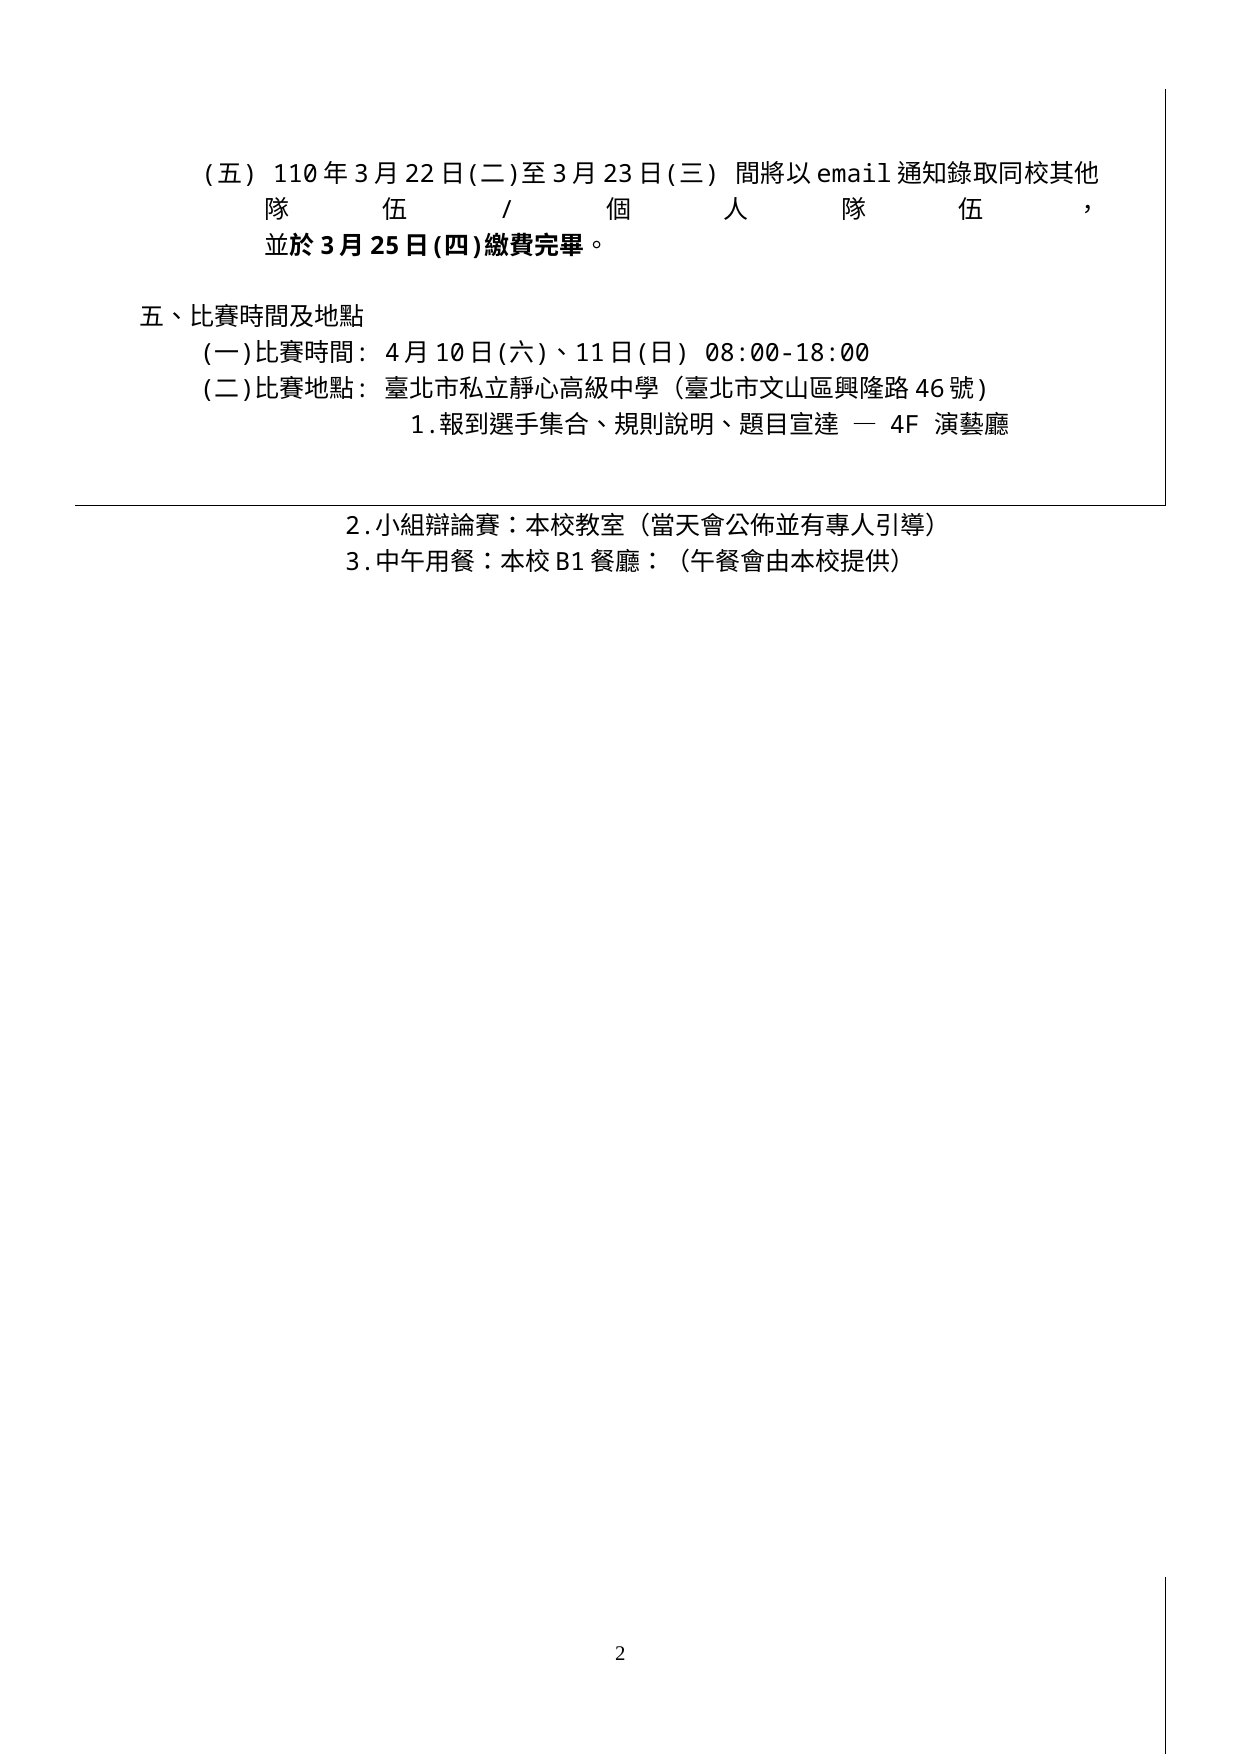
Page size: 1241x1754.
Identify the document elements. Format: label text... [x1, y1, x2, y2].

text 3.中午用餐：本校B1餐廳：（午餐會由本校提供） [75, 542, 1165, 578]
text (二)比賽地點: 臺北市私立靜心高級中學（臺北市文山區興隆路46號) 1.報到選手集合、規則說明、題目宣達 — 4F 演藝廳 [75, 368, 1165, 505]
text (五) 110年3月22日(二)至3月23日(三) 間將以email通知錄取同校其他隊伍/個人隊伍， 並於3月25日(四)繳費完畢。 [75, 89, 1165, 262]
text (一)比賽時間: 4月10日(六)、11日(日) 08:00-18:00 [75, 332, 1165, 368]
text 2.小組辯論賽：本校教室（當天會公佈並有專人引導） [75, 506, 1165, 542]
text 五、比賽時間及地點 [75, 296, 1165, 332]
